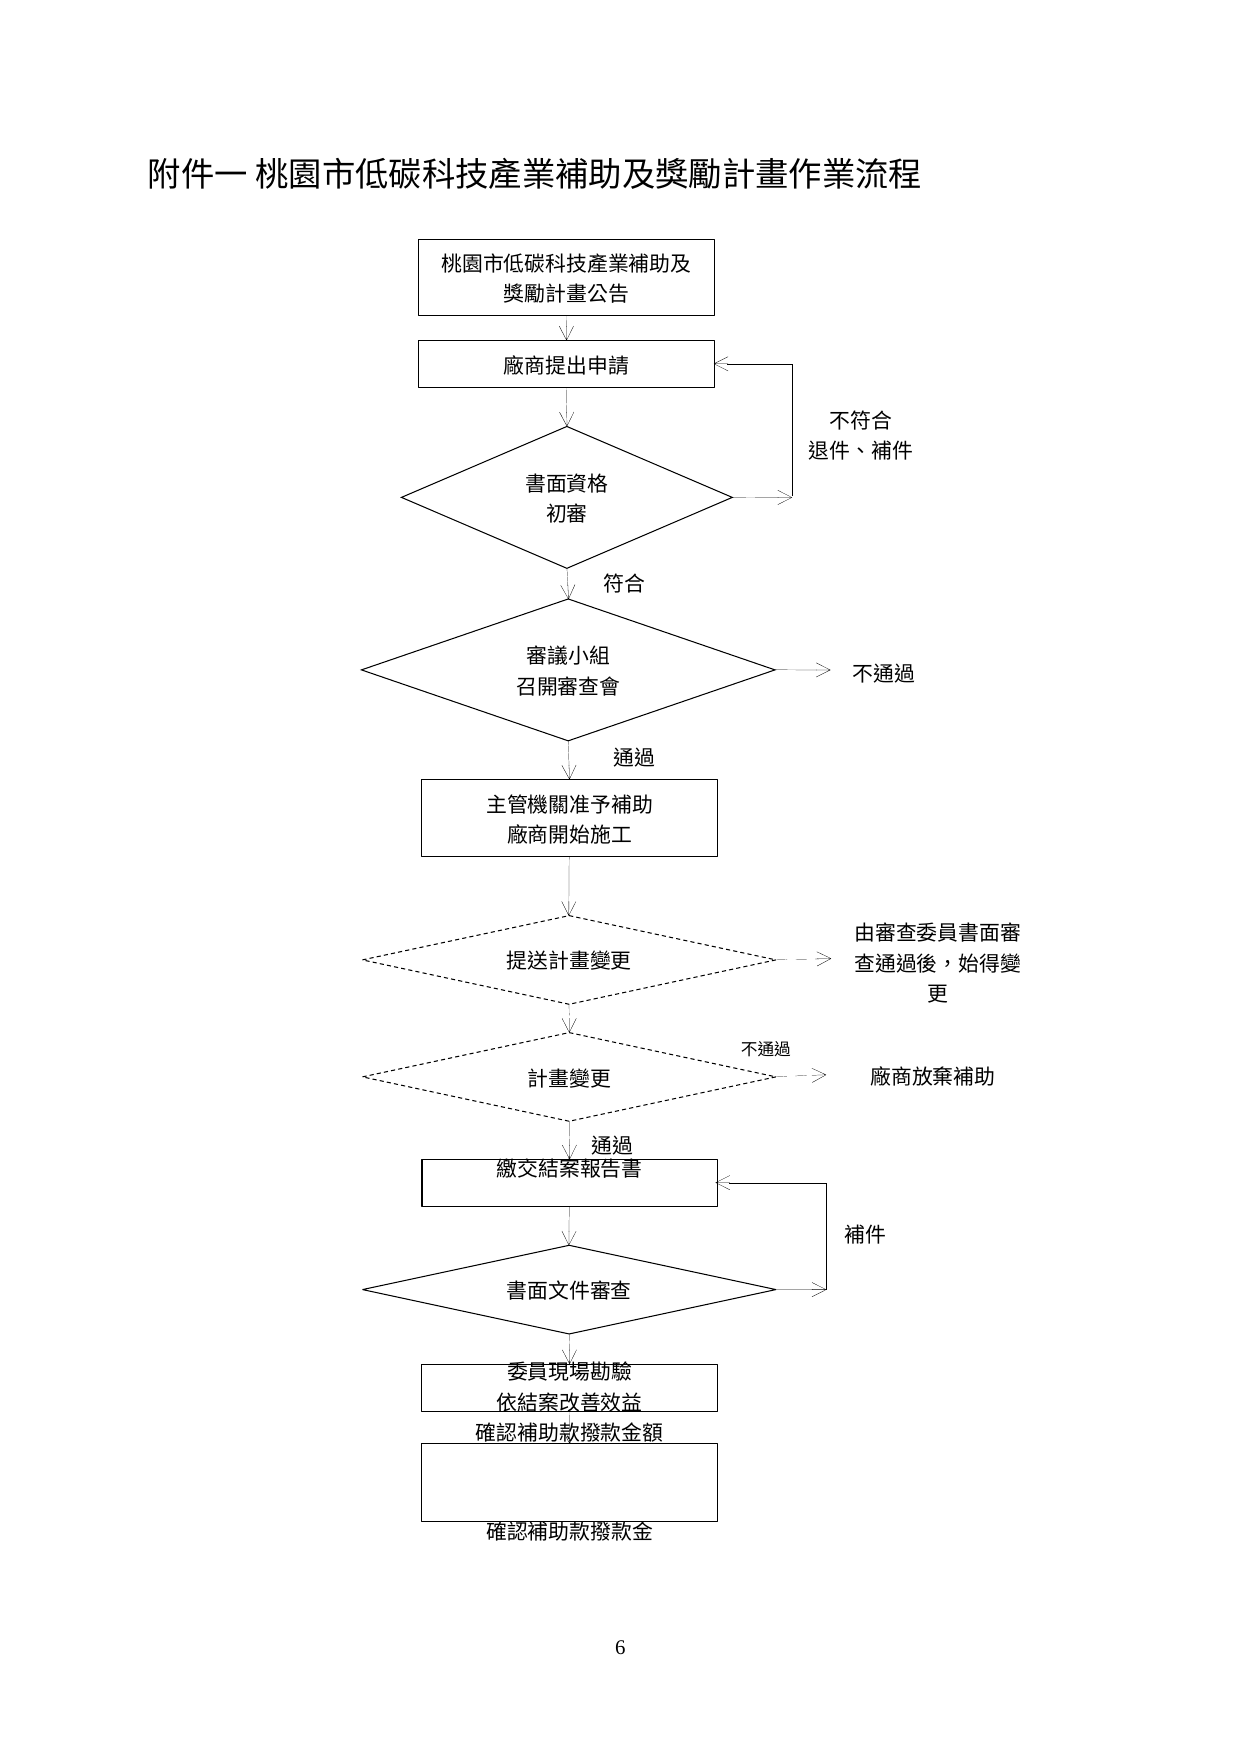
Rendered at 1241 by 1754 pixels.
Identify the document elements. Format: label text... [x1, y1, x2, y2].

text 附件一 桃園市低碳科技產業補助及獎勵計畫作業流程 [148, 148, 1092, 196]
text 不通過 [741, 1036, 803, 1056]
